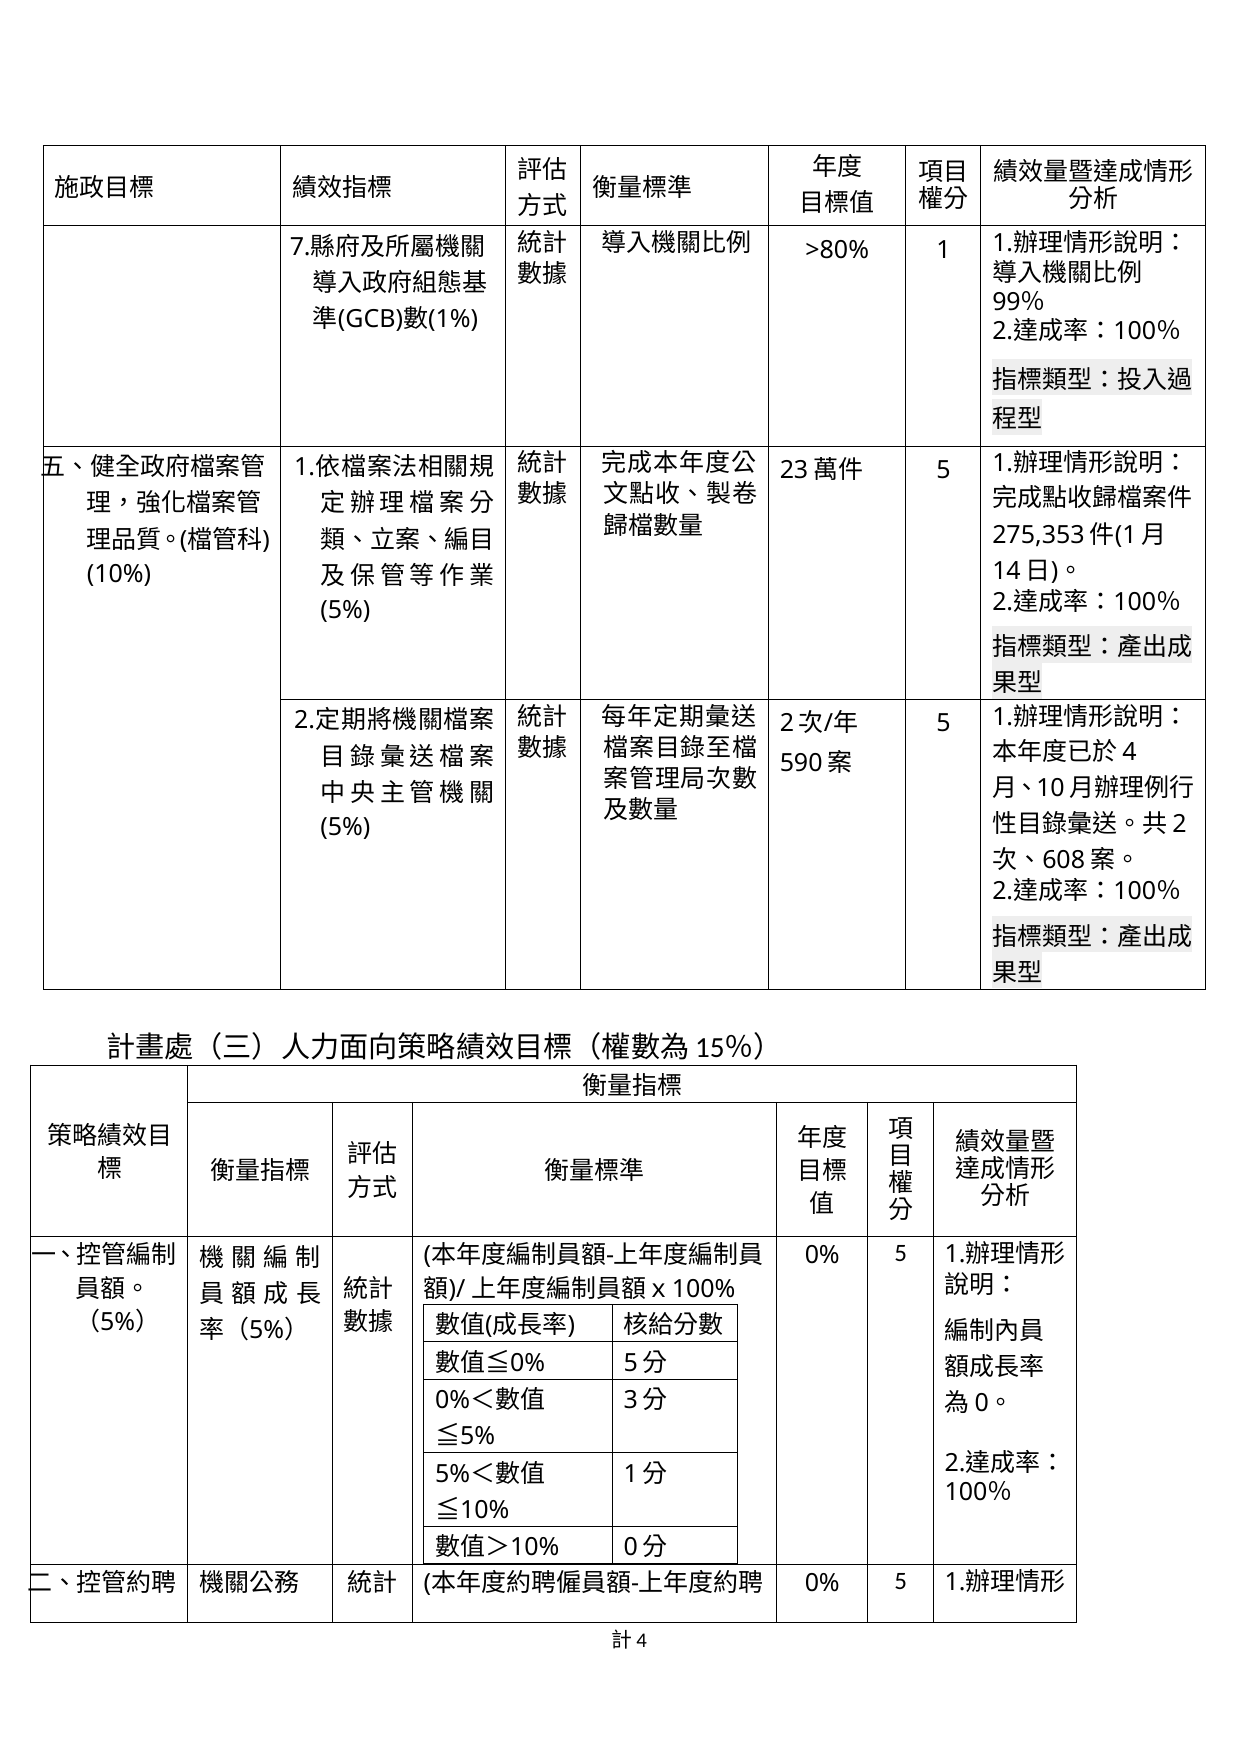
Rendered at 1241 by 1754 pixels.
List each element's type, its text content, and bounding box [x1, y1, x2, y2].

table_header 數值(成長率) [424, 1305, 612, 1341]
table_cell 1.辦理情形說明： 完成點收歸檔案件275,353件(1月14日)。 2.達成率：100％ 指標類型：產出成果型 [981, 447, 1205, 699]
table_cell 衡量指標 [188, 1103, 332, 1236]
table_header 策略績效目標 [31, 1066, 187, 1236]
table_cell 衡量標準 [413, 1103, 776, 1236]
table_cell 5 [906, 447, 980, 699]
table_cell 5 [868, 1237, 933, 1564]
table_cell 1.辦理情形說明： 編制內員額成長率為0。 2.達成率：100％ [934, 1237, 1076, 1564]
table_cell 1分 [613, 1453, 737, 1526]
text 計畫處（三）人力面向策略績效目標（權數為15％） [106, 1027, 1152, 1064]
table_cell 1.辦理情形說明： 導入機關比例99％ 2.達成率：100％ 指標類型：投入過程型 [981, 226, 1205, 446]
table_cell 1.辦理情形 [934, 1565, 1076, 1622]
table_cell 完成本年度公文點收、製卷歸檔數量 [581, 447, 768, 699]
table_header 績效量暨達成情形分析 [981, 146, 1205, 225]
table_cell 5 [906, 700, 980, 988]
table_cell 數值≦0% [424, 1342, 612, 1378]
table_header 衡量標準 [581, 146, 768, 225]
table_cell 機關公務 [188, 1565, 332, 1622]
table_cell 7.縣府及所屬機關導入政府組態基準(GCB)數(1%) [281, 226, 505, 446]
table_header 項目權分 [906, 146, 980, 225]
table_cell 五、健全政府檔案管理，強化檔案管理品質。(檔管科) (10%) [44, 447, 280, 988]
table_cell 評估方式 [333, 1103, 412, 1236]
table_cell 統計數據 [506, 447, 580, 699]
table_cell 機關編制員額成長率（5%） [188, 1237, 332, 1564]
table_cell 統計 [333, 1565, 412, 1622]
table_cell >80% [769, 226, 905, 446]
table_header 核給分數 [613, 1305, 737, 1341]
table_header 施政目標 [44, 146, 280, 225]
table_cell 一、控管編制員額。（5%） [31, 1237, 187, 1564]
table_cell (本年度約聘僱員額-上年度約聘 [413, 1565, 776, 1622]
table_cell 0%＜數值≦5% [424, 1380, 612, 1452]
table_cell 統計數據 [506, 226, 580, 446]
table_cell 2.定期將機關檔案目錄彙送檔案中央主管機關(5%) [281, 700, 505, 988]
table_header 年度 目標值 [769, 146, 905, 225]
table_header 衡量指標 [188, 1066, 1076, 1102]
table_cell 年度 目標值 [777, 1103, 867, 1236]
table_header 評估方式 [506, 146, 580, 225]
table_cell 1.辦理情形說明： 本年度已於4月、10月辦理例行性目錄彙送。共2次、608案。 2.達成率：100％ 指標類型：產出成果型 [981, 700, 1205, 988]
table_cell 0% [777, 1237, 867, 1564]
table_cell 導入機關比例 [581, 226, 768, 446]
table_cell 1.依檔案法相關規定辦理檔案分類、立案、編目及保管等作業(5%) [281, 447, 505, 699]
table_cell 3分 [613, 1380, 737, 1452]
table_cell 2次/年590案 [769, 700, 905, 988]
table_cell 二、控管約聘僱員額。（5%） [31, 1565, 187, 1622]
table_cell 5%＜數值≦10% [424, 1453, 612, 1526]
table_cell 每年定期彙送檔案目錄至檔案管理局次數及數量 [581, 700, 768, 988]
table_cell 5分 [613, 1342, 737, 1378]
table_cell 數值＞10% [424, 1527, 612, 1563]
table_cell 項目權分 [868, 1103, 933, 1236]
table_cell (本年度編制員額-上年度編制員額)/ 上年度編制員額ｘ100% [413, 1237, 776, 1564]
table_header 績效指標 [281, 146, 505, 225]
table_cell 0% [777, 1565, 867, 1622]
table_cell 0分 [613, 1527, 737, 1563]
table_cell 統計數據 [506, 700, 580, 988]
table_cell 統計數據 [333, 1237, 412, 1564]
table_cell 績效量暨達成情形分析 [934, 1103, 1076, 1236]
table_cell 1 [906, 226, 980, 446]
table_cell 5 [868, 1565, 933, 1622]
table_cell 23萬件 [769, 447, 905, 699]
